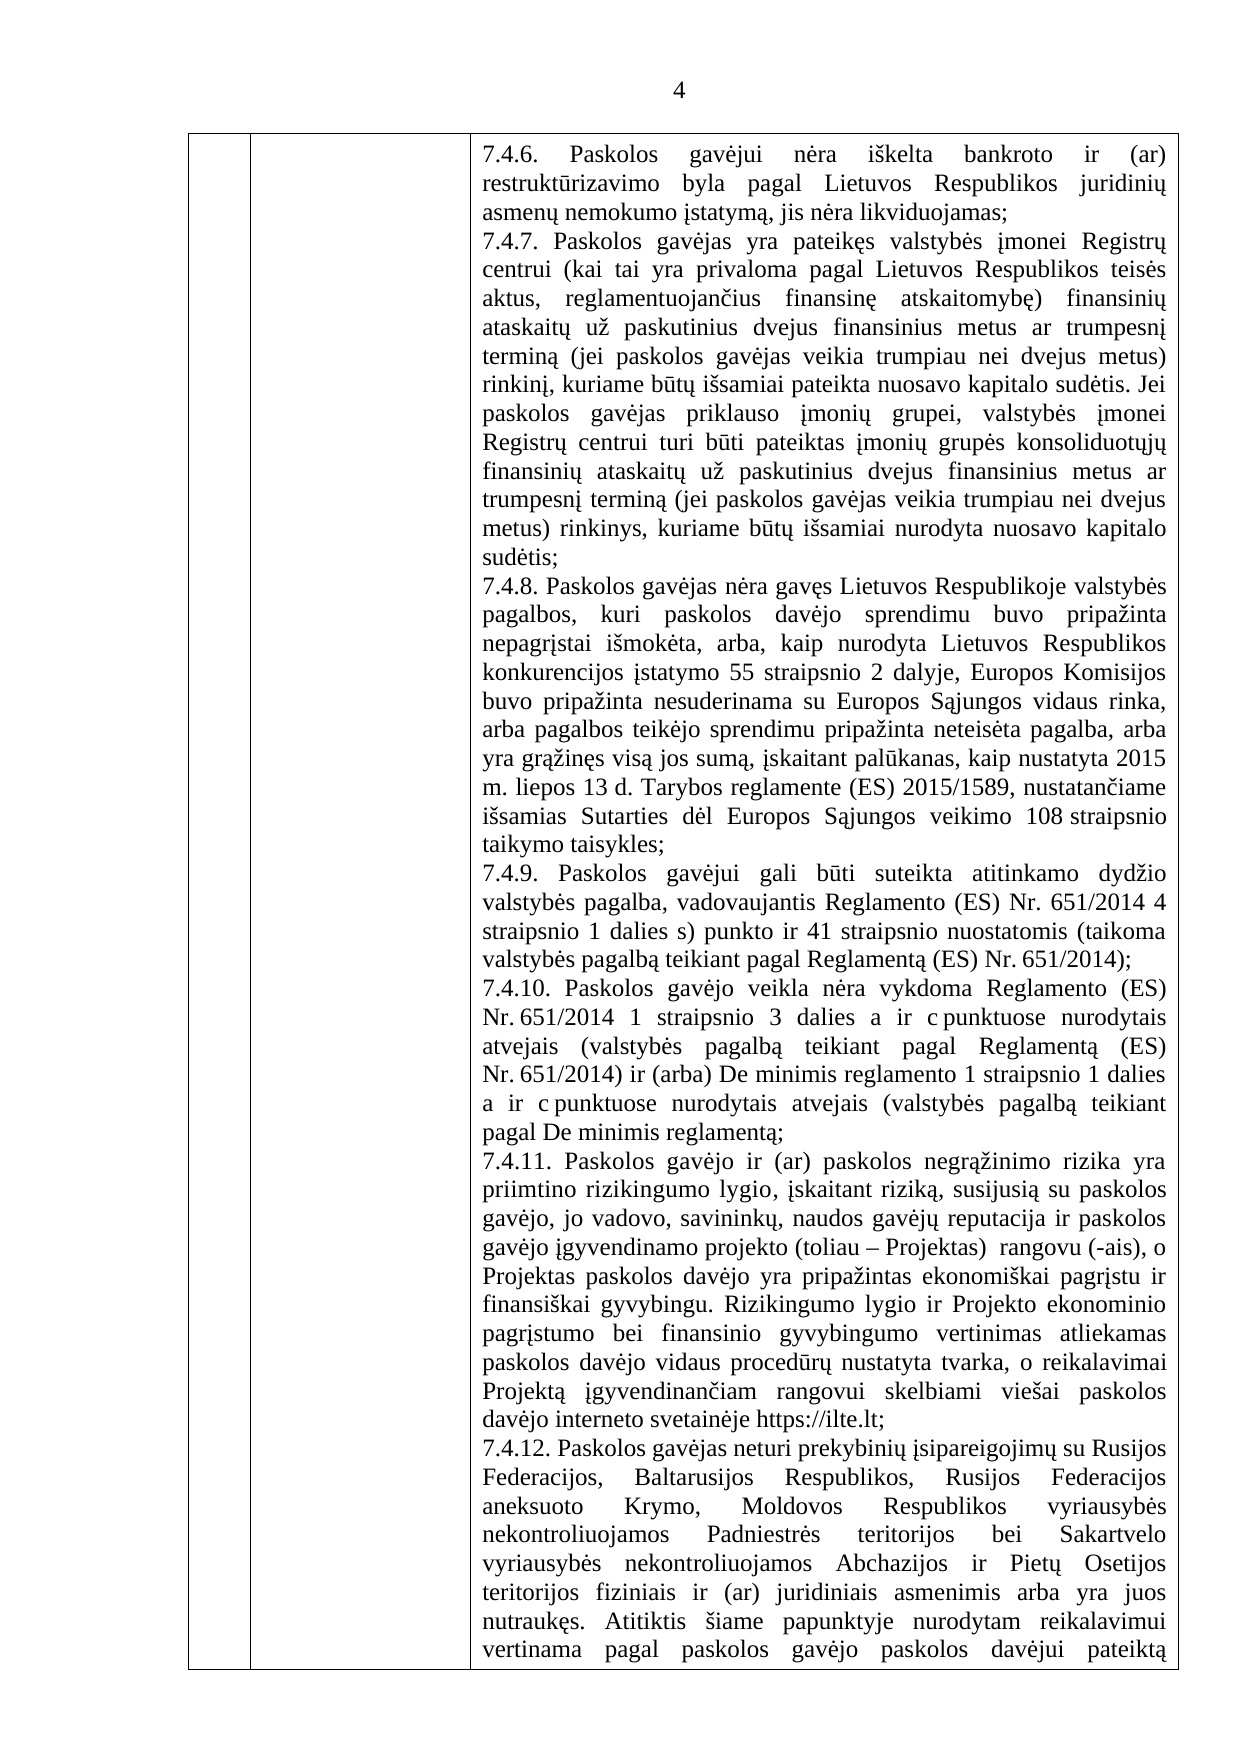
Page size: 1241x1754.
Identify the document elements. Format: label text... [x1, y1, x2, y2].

table_cell [251, 134, 470, 1669]
table_cell [189, 134, 250, 1669]
table_cell 7.4.6. Paskolos gavėjui nėra iškelta bankroto ir (ar) restruktūrizavimo byla pagal Lietuvos Respublikos juridinių asmenų nemokumo įstatymą, jis nėra likviduojamas; 7.4.7. Paskolos gavėjas yra pateikęs valstybės įmonei Registrų centrui (kai tai yra privaloma pagal Lietuvos Respublikos teisės aktus, reglamentuojančius finansinę atskaitomybę) finansinių ataskaitų už paskutinius dvejus finansinius metus ar trumpesnį terminą (jei paskolos gavėjas veikia trumpiau nei dvejus metus) rinkinį, kuriame būtų išsamiai pateikta nuosavo kapitalo sudėtis. Jei paskolos gavėjas priklauso įmonių grupei, valstybės įmonei Registrų centrui turi būti pateiktas įmonių grupės konsoliduotųjų finansinių ataskaitų už paskutinius dvejus finansinius metus ar trumpesnį terminą (jei paskolos gavėjas veikia trumpiau nei dvejus metus) rinkinys, kuriame būtų išsamiai nurodyta nuosavo kapitalo sudėtis; 7.4.8. Paskolos gavėjas nėra gavęs Lietuvos Respublikoje valstybės pagalbos, kuri paskolos davėjo sprendimu buvo pripažinta nepagrįstai išmokėta, arba, kaip nurodyta Lietuvos Respublikos konkurencijos įstatymo 55 straipsnio 2 dalyje, Europos Komisijos buvo pripažinta nesuderinama su Europos Sąjungos vidaus rinka, arba pagalbos teikėjo sprendimu pripažinta neteisėta pagalba, arba yra grąžinęs visą jos sumą, įskaitant palūkanas, kaip nustatyta 2015 m. liepos 13 d. Tarybos reglamente (ES) 2015/1589, nustatančiame išsamias Sutarties dėl Europos Sąjungos veikimo 108 straipsnio taikymo taisykles; 7.4.9. Paskolos gavėjui gali būti suteikta atitinkamo dydžio valstybės pagalba, vadovaujantis Reglamento (ES) Nr. 651/2014 4 straipsnio 1 dalies s) punkto ir 41 straipsnio nuostatomis (taikoma valstybės pagalbą teikiant pagal Reglamentą (ES) Nr. 651/2014); 7.4.10. Paskolos gavėjo veikla nėra vykdoma Reglamento (ES) Nr. 651/2014 1 straipsnio 3 dalies a ir c punktuose nurodytais atvejais (valstybės pagalbą teikiant pagal Reglamentą (ES) Nr. 651/2014) ir (arba) De minimis reglamento 1 straipsnio 1 dalies a ir c punktuose nurodytais atvejais (valstybės pagalbą teikiant pagal De minimis reglamentą; 7.4.11. Paskolos gavėjo ir (ar) paskolos negrąžinimo rizika yra priimtino rizikingumo lygio, įskaitant riziką, susijusią su paskolos gavėjo, jo vadovo, savininkų, naudos gavėjų reputacija ir paskolos gavėjo įgyvendinamo projekto (toliau – Projektas) rangovu (-ais), o Projektas paskolos davėjo yra pripažintas ekonomiškai pagrįstu ir finansiškai gyvybingu. Rizikingumo lygio ir Projekto ekonominio pagrįstumo bei finansinio gyvybingumo vertinimas atliekamas paskolos davėjo vidaus procedūrų nustatyta tvarka, o reikalavimai Projektą įgyvendinančiam rangovui skelbiami viešai paskolos davėjo interneto svetainėje https://ilte.lt; 7.4.12. Paskolos gavėjas neturi prekybinių įsipareigojimų su Rusijos Federacijos, Baltarusijos Respublikos, Rusijos Federacijos aneksuoto Krymo, Moldovos Respublikos vyriausybės nekontroliuojamos Padniestrės teritorijos bei Sakartvelo vyriausybės nekontroliuojamos Abchazijos ir Pietų Osetijos teritorijos fiziniais ir (ar) juridiniais asmenimis arba yra juos nutraukęs. Atitiktis šiame papunktyje nurodytam reikalavimui vertinama pagal paskolos gavėjo paskolos davėjui pateiktą [471, 134, 1178, 1669]
